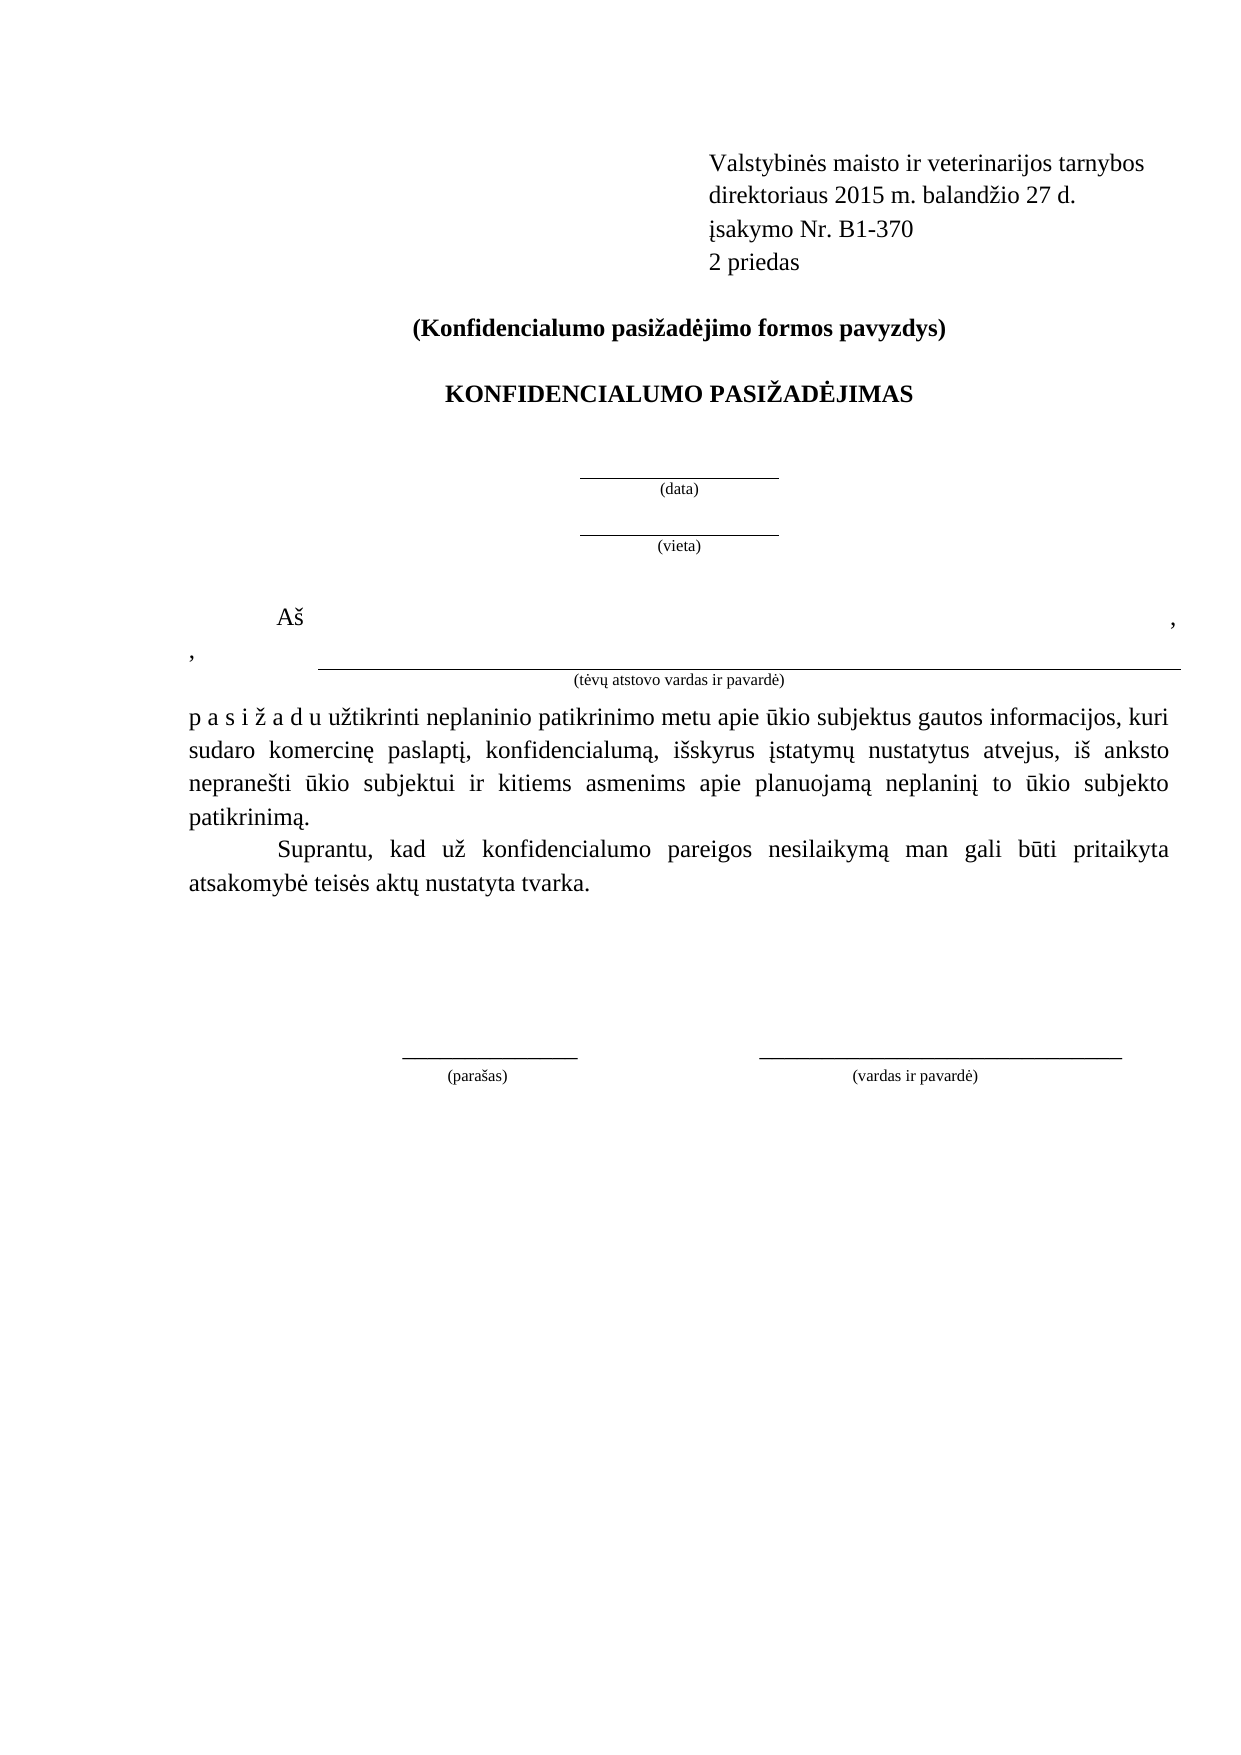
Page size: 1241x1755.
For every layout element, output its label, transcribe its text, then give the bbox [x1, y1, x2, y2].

text KONFIDENCIALUMO PASIŽADĖJIMAS [177, 379, 1181, 407]
text direktoriaus 2015 m. balandžio 27 d. [709, 181, 1181, 209]
table_header Aš, [177, 603, 318, 668]
text 2 priedas [709, 247, 1181, 275]
table_cell (data) [580, 479, 778, 535]
table_header [580, 445, 778, 478]
text (Konfidencialumo pasižadėjimo formos pavyzdys) [177, 313, 1181, 341]
text įsakymo Nr. B1-370 [709, 214, 1181, 242]
text (parašas) (vardas ir pavardė) [177, 1066, 1181, 1094]
text Valstybinės maisto ir veterinarijos tarnybos [709, 148, 1181, 176]
table_cell (tėvų atstovo vardas ir pavardė) p a s i ž a d u užtikrinti neplaninio patikrinimo metu apie ūkio subjektus gautos informacijos, kuri sudaro komercinę paslaptį, konfidencialumą, išskyrus įstatymų nustatytus atvejus, iš anksto nepranešti ūkio subjektui ir kitiems asmenims apie planuojamą neplaninį to ūkio subjekto patikrinimą. Suprantu, kad už konfidencialumo pareigos nesilaikymą man gali būti pritaikyta atsakomybė teisės aktų nustatyta tvarka. [177, 669, 1181, 901]
table_cell (vieta) [580, 536, 778, 569]
text ______________ _____________________________ [177, 1033, 1181, 1061]
table_header , [318, 603, 1181, 668]
